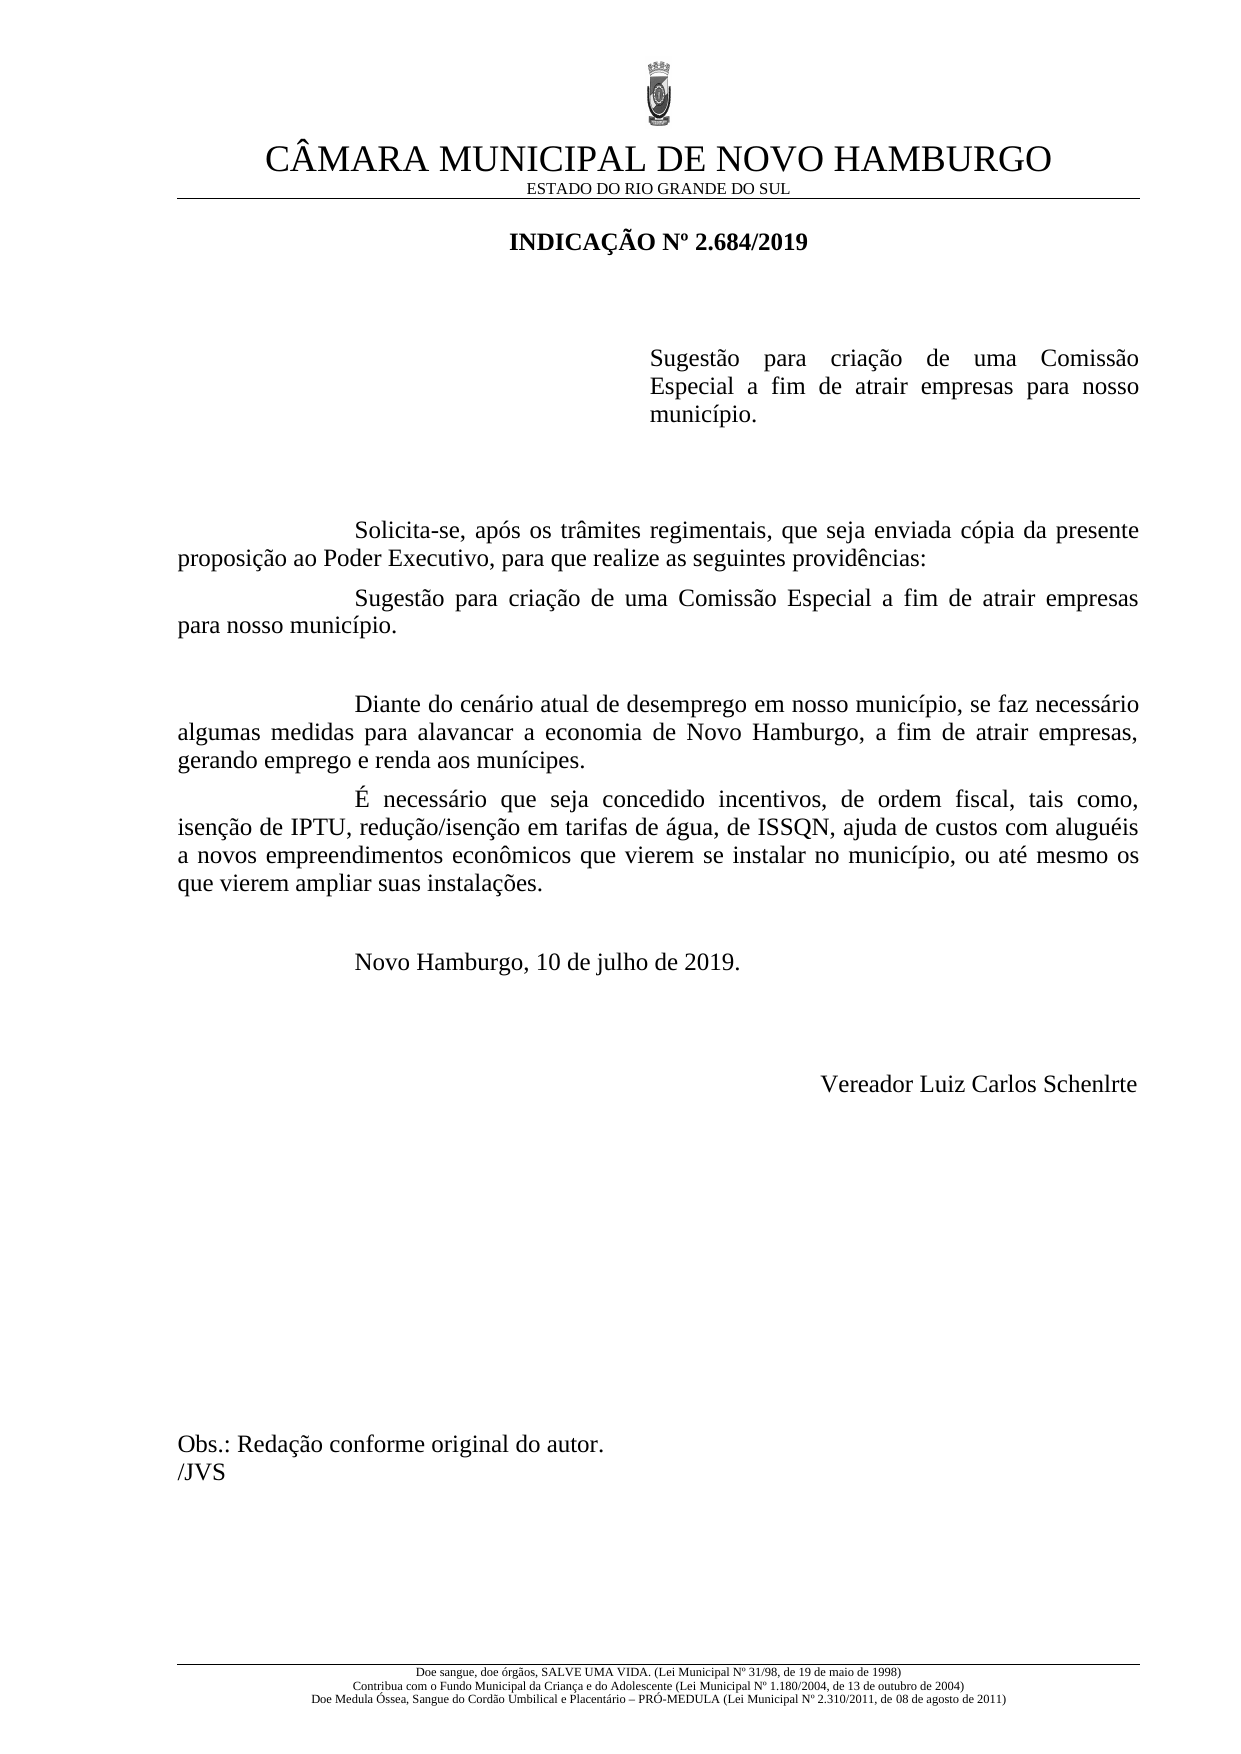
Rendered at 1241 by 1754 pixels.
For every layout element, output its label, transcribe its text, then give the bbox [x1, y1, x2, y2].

title INDICAÇÃO Nº 2.684/2019 [177, 228, 1140, 256]
text É necessário que seja concedido incentivos, de ordem fiscal, tais como, isenção de IPTU, redução/isenção em tarifas de água, de ISSQN, ajuda de custos com aluguéis a novos empreendimentos econômicos que vierem se instalar no município, ou até mesmo os que vierem ampliar suas instalações. [177, 786, 1140, 896]
text Diante do cenário atual de desemprego em nosso município, se faz necessário algumas medidas para alavancar a economia de Novo Hamburgo, a fim de atrair empresas, gerando emprego e renda aos munícipes. [177, 691, 1140, 774]
text Vereador Luiz Carlos Schenlrte [768, 1070, 1140, 1098]
text Solicita-se, após os trâmites regimentais, que seja enviada cópia da presente proposição ao Poder Executivo, para que realize as seguintes providências: [177, 516, 1140, 572]
text Obs.: Redação conforme original do autor. [177, 1430, 1140, 1458]
text /JVS [177, 1458, 1140, 1486]
text Novo Hamburgo, 10 de julho de 2019. [177, 948, 1140, 976]
text Sugestão para criação de uma Comissão Especial a fim de atrair empresas para nosso município. [649, 344, 1140, 428]
text Sugestão para criação de uma Comissão Especial a fim de atrair empresas para nosso município. [177, 584, 1140, 639]
